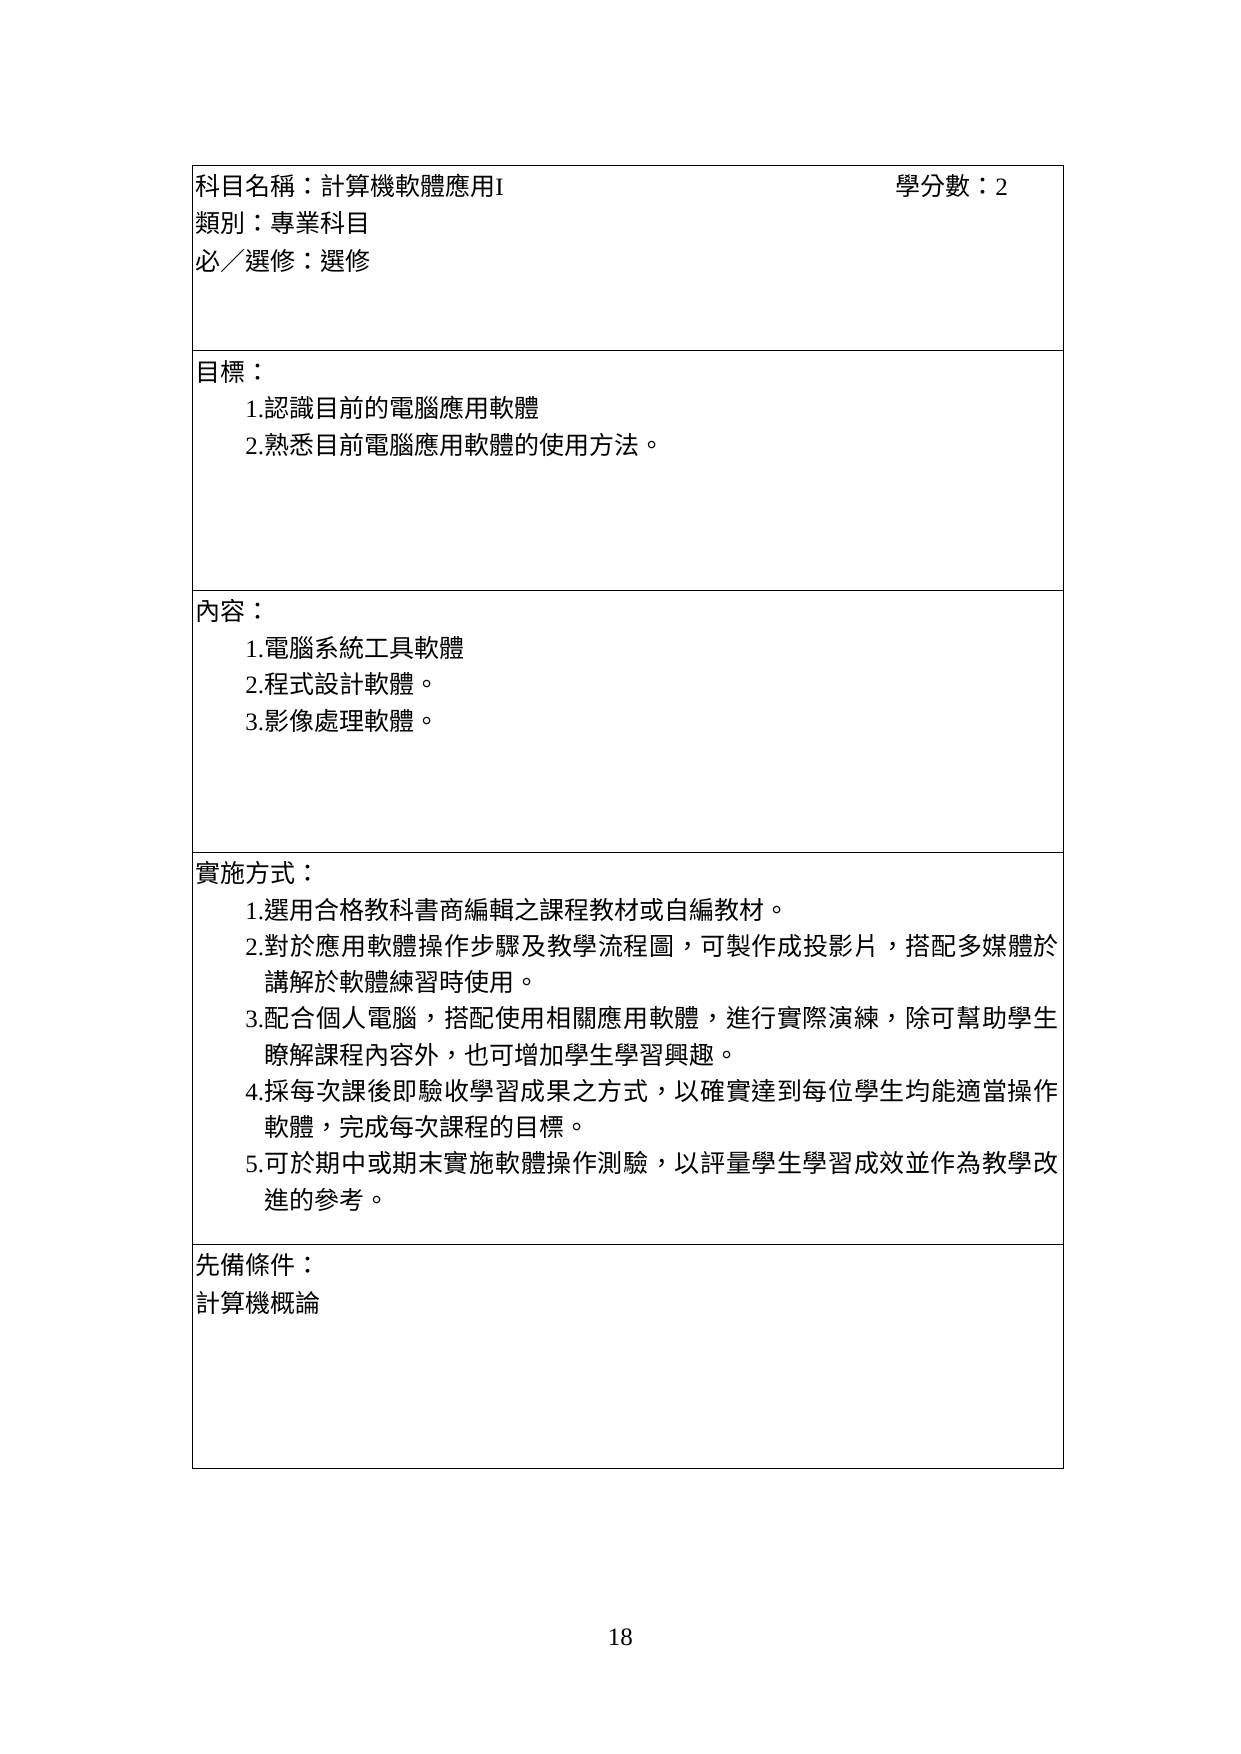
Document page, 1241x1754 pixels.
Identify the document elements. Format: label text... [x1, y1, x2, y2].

table_header 科目名稱：計算機軟體應用I 學分數：2 類別：專業科目 必／選修：選修 [193, 166, 1063, 350]
table_cell 目標： 1.認識目前的電腦應用軟體 2.熟悉目前電腦應用軟體的使用方法。 [193, 351, 1063, 590]
table_cell 實施方式： 1.選用合格教科書商編輯之課程教材或自編教材。 2.對於應用軟體操作步驟及教學流程圖，可製作成投影片，搭配多媒體於講解於軟體練習時使用。 3.配合個人電腦，搭配使用相關應用軟體，進行實際演練，除可幫助學生瞭解課程內容外，也可增加學生學習興趣。 4.採每次課後即驗收學習成果之方式，以確實達到每位學生均能適當操作軟體，完成每次課程的目標。 5.可於期中或期末實施軟體操作測驗，以評量學生學習成效並作為教學改進的參考。 [193, 853, 1063, 1244]
table_cell 內容： 1.電腦系統工具軟體 2.程式設計軟體。 3.影像處理軟體。 [193, 591, 1063, 852]
table_cell 先備條件： 計算機概論 [193, 1245, 1063, 1468]
